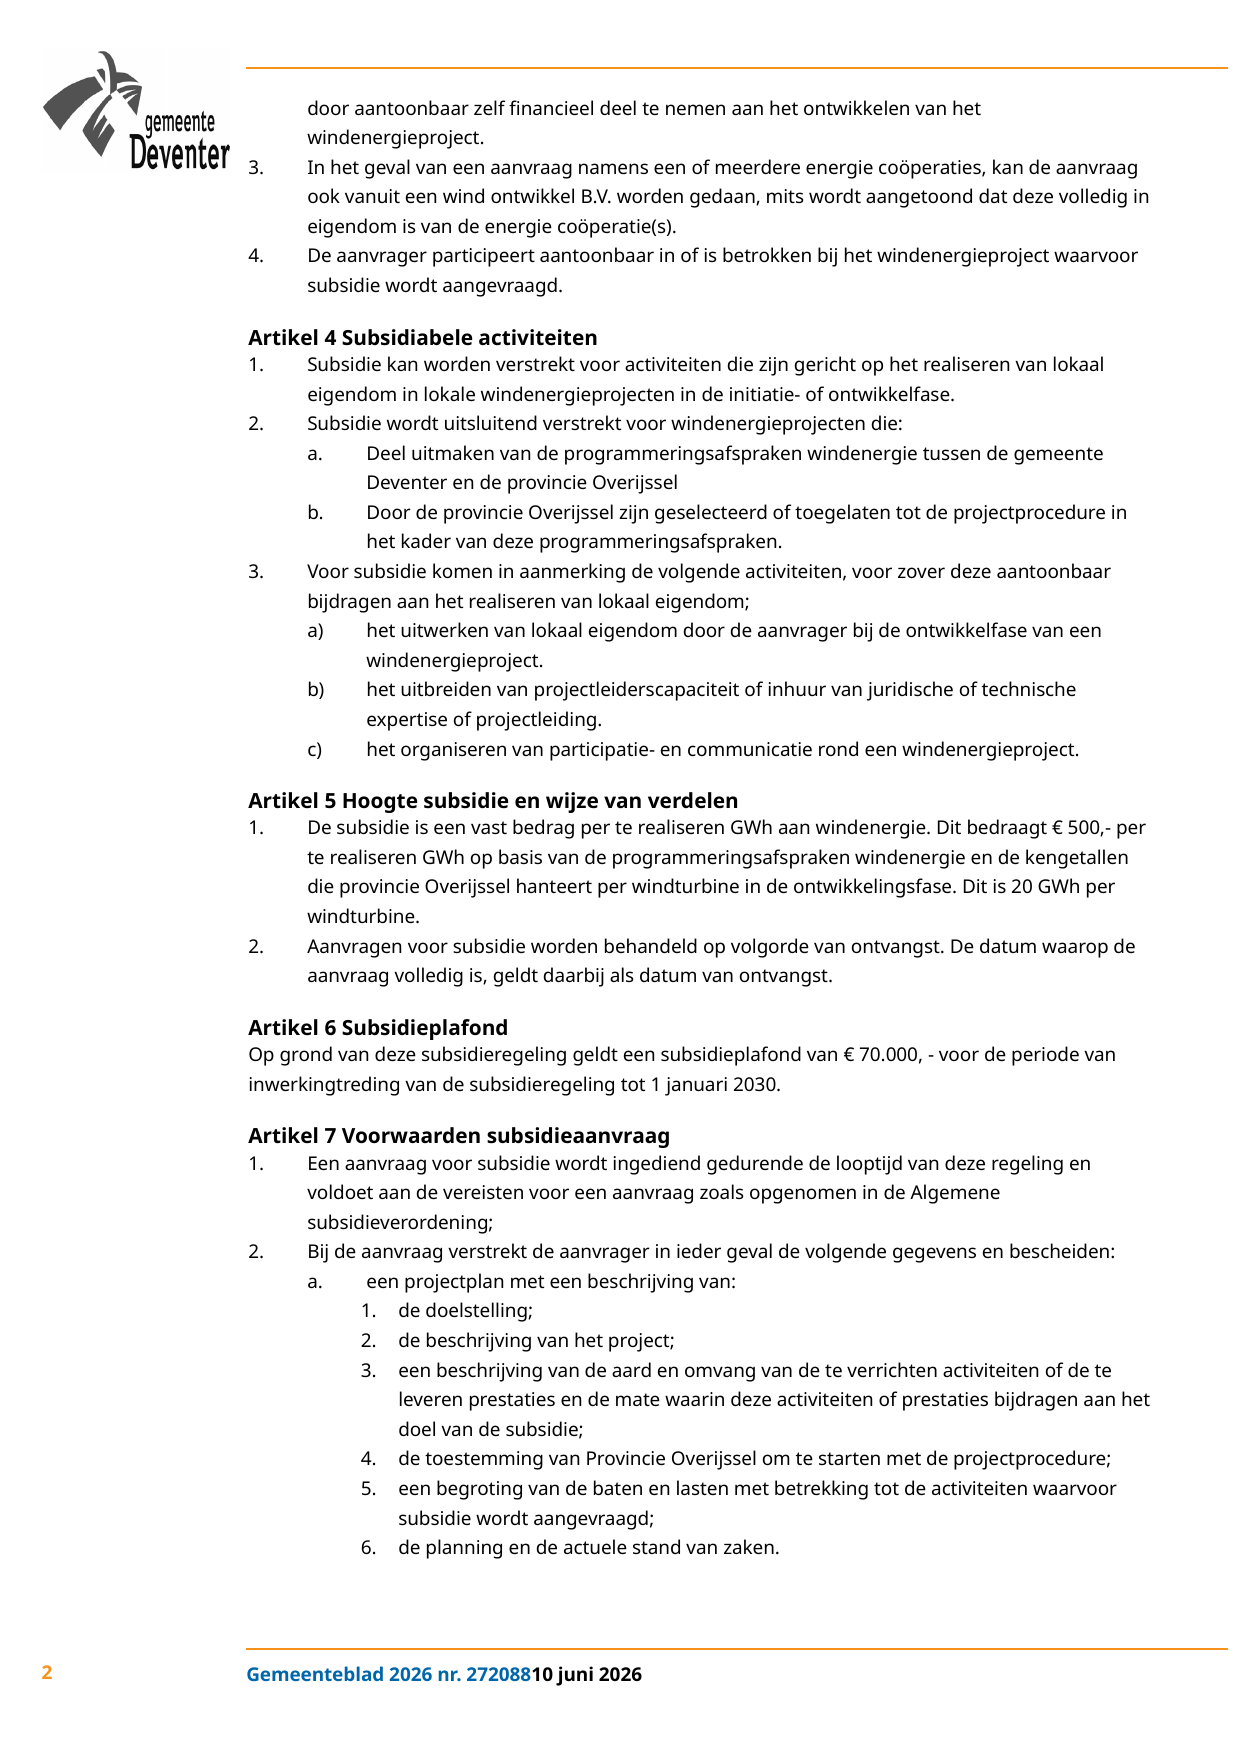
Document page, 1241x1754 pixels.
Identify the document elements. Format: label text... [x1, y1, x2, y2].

list de beschrijving van het project; [361, 1327, 1152, 1353]
text Artikel 6 Subsidieplafond [248, 1013, 1152, 1041]
text Artikel 5 Hoogte subsidie en wijze van verdelen [248, 786, 1152, 814]
list de toestemming van Provincie Overijssel om te starten met de projectprocedure; [361, 1446, 1152, 1471]
list Een aanvraag voor subsidie wordt ingediend gedurende de looptijd van deze regeling en voldoet aan de vereisten voor een aanvraag zoals opgenomen in de Algemene subsidieverordening; [248, 1150, 1152, 1235]
list een beschrijving van de aard en omvang van de te verrichten activiteiten of de te leveren prestaties en de mate waarin deze activiteiten of prestaties bijdragen aan het doel van de subsidie; [361, 1357, 1152, 1442]
list het uitwerken van lokaal eigendom door de aanvrager bij de ontwikkelfase van een windenergieproject. [307, 617, 1152, 673]
list De subsidie is een vast bedrag per te realiseren GWh aan windenergie. Dit bedraagt € 500,- per te realiseren GWh op basis van de programmeringsafspraken windenergie en de kengetallen die provincie Overijssel hanteert per windturbine in de ontwikkelingsfase. Dit is 20 GWh per windturbine. [248, 814, 1152, 929]
list een begroting van de baten en lasten met betrekking tot de activiteiten waarvoor subsidie wordt aangevraagd; [361, 1475, 1152, 1531]
list Subsidie kan worden verstrekt voor activiteiten die zijn gericht op het realiseren van lokaal eigendom in lokale windenergieprojecten in de initiatie- of ontwikkelfase. [248, 351, 1152, 406]
list het organiseren van participatie- en communicatie rond een windenergieproject. [307, 736, 1152, 761]
list een projectplan met een beschrijving van: [307, 1268, 1152, 1294]
list de doelstelling; [361, 1298, 1152, 1323]
list door aantoonbaar zelf financieel deel te nemen aan het ontwikkelen van het windenergieproject. [248, 95, 1152, 150]
text Op grond van deze subsidieregeling geldt een subsidieplafond van € 70.000, - voor de periode van inwerkingtreding van de subsidieregeling tot 1 januari 2030. [248, 1041, 1152, 1097]
text Artikel 4 Subsidiabele activiteiten [248, 323, 1152, 351]
text Artikel 7 Voorwaarden subsidieaanvraag [248, 1121, 1152, 1150]
list de planning en de actuele stand van zaken. [361, 1534, 1152, 1560]
list Subsidie wordt uitsluitend verstrekt voor windenergieprojecten die: [248, 410, 1152, 436]
list Bij de aanvraag verstrekt de aanvrager in ieder geval de volgende gegevens en bescheiden: [248, 1238, 1152, 1264]
list Door de provincie Overijssel zijn geselecteerd of toegelaten tot de projectprocedure in het kader van deze programmeringsafspraken. [307, 499, 1152, 554]
list het uitbreiden van projectleiderscapaciteit of inhuur van juridische of technische expertise of projectleiding. [307, 677, 1152, 732]
list De aanvrager participeert aantoonbaar in of is betrokken bij het windenergieproject waarvoor subsidie wordt aangevraagd. [248, 243, 1152, 298]
list Deel uitmaken van de programmeringsafspraken windenergie tussen de gemeente Deventer en de provincie Overijssel [307, 440, 1152, 495]
list Aanvragen voor subsidie worden behandeld op volgorde van ontvangst. De datum waarop de aanvraag volledig is, geldt daarbij als datum van ontvangst. [248, 933, 1152, 988]
list Voor subsidie komen in aanmerking de volgende activiteiten, voor zover deze aantoonbaar bijdragen aan het realiseren van lokaal eigendom; [248, 558, 1152, 613]
picture [41, 47, 231, 172]
list In het geval van een aanvraag namens een of meerdere energie coöperaties, kan de aanvraag ook vanuit een wind ontwikkel B.V. worden gedaan, mits wordt aangetoond dat deze volledig in eigendom is van de energie coöperatie(s). [248, 154, 1152, 239]
